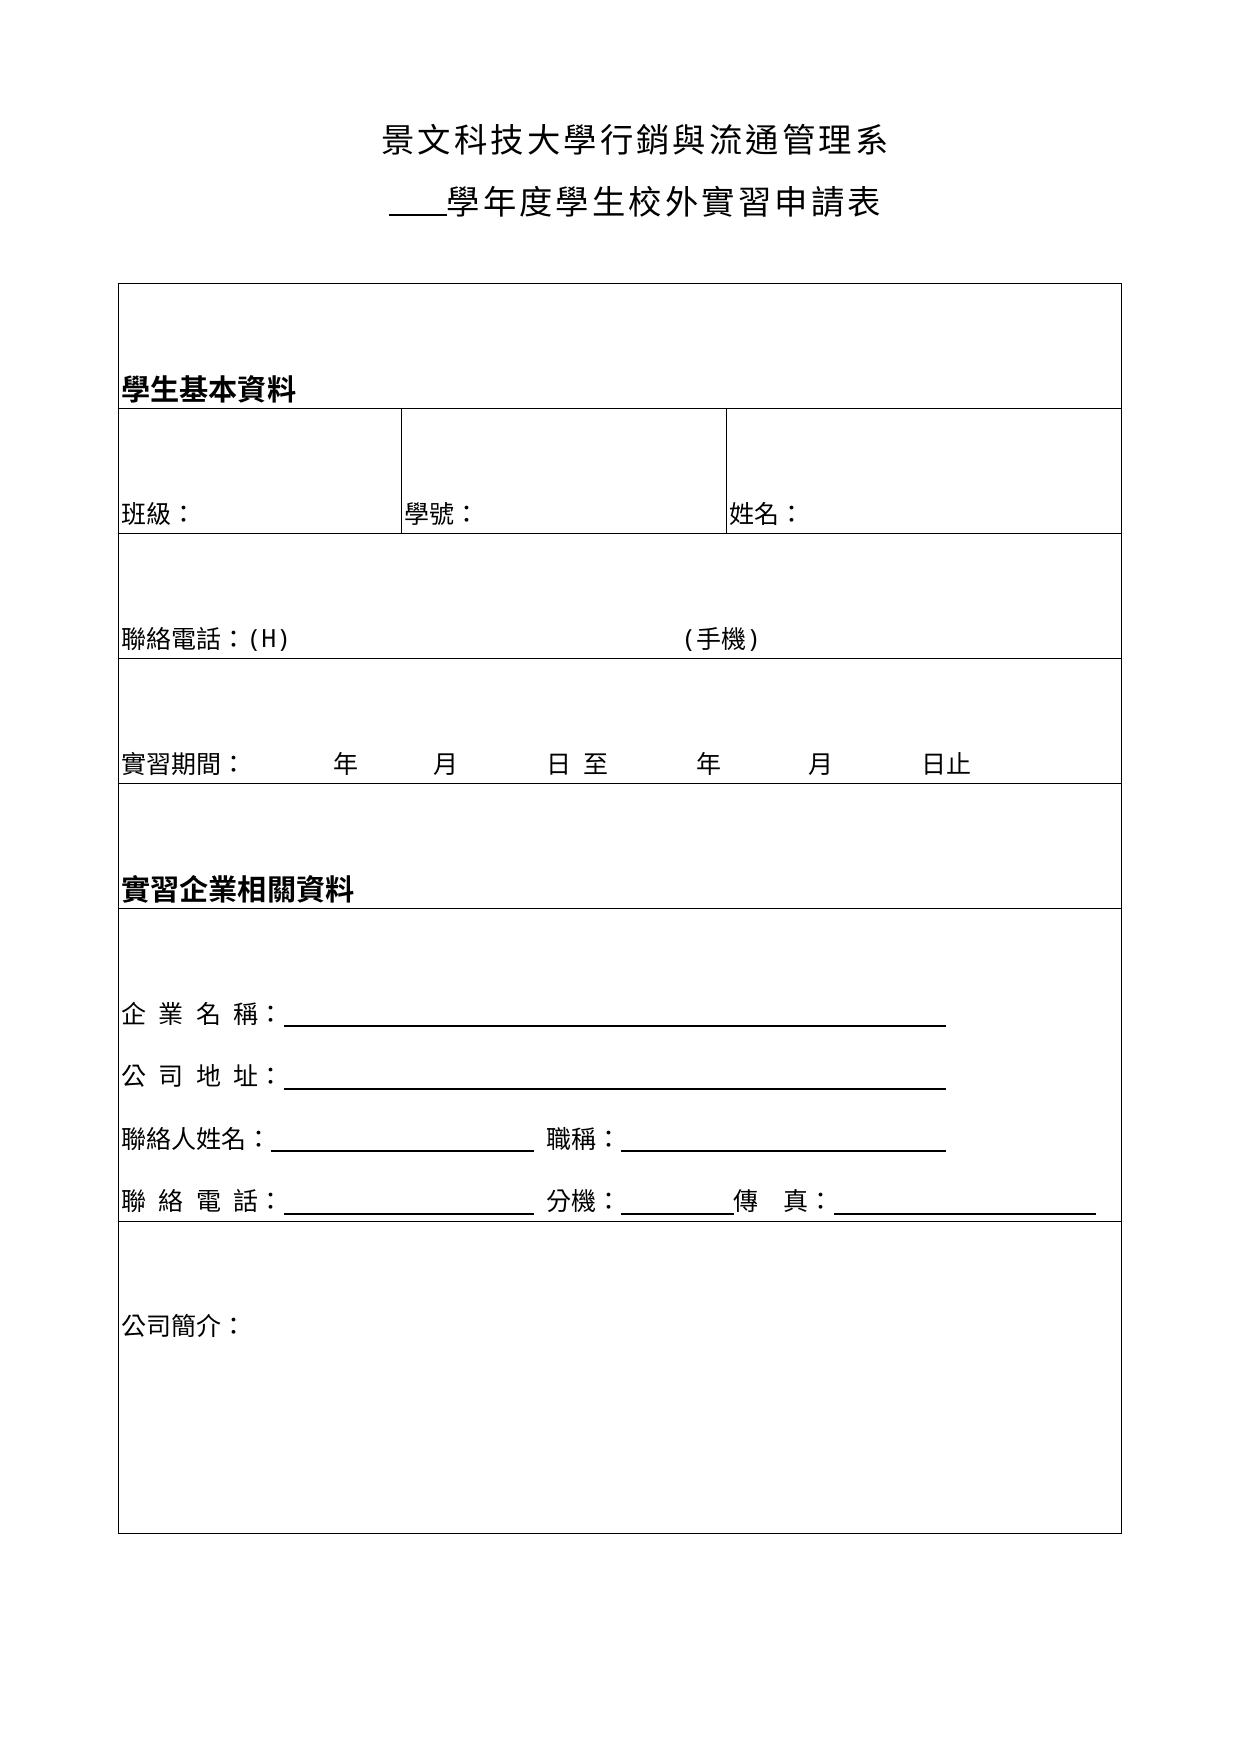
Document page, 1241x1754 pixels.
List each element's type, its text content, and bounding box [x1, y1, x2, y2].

table_cell 實習期間： 年 月 日 至 年 月 日止 [119, 659, 1121, 783]
text 學年度學生校外實習申請表 [118, 158, 1152, 221]
table_cell 姓名： [727, 409, 1121, 533]
table_cell 企 業 名 稱： 公 司 地 址： 聯絡人姓名： 職稱： 聯 絡 電 話： 分機： 傳 真： [119, 909, 1121, 1221]
table_cell 班級： [119, 409, 401, 533]
table_cell 聯絡電話：(H) (手機) [119, 534, 1121, 658]
table_cell 公司簡介： [119, 1222, 1121, 1533]
table_header 學生基本資料 [119, 284, 1121, 408]
table_cell 學號： [402, 409, 726, 533]
text 景文科技大學行銷與流通管理系 [118, 96, 1152, 158]
table_cell 實習企業相關資料 [119, 784, 1121, 908]
